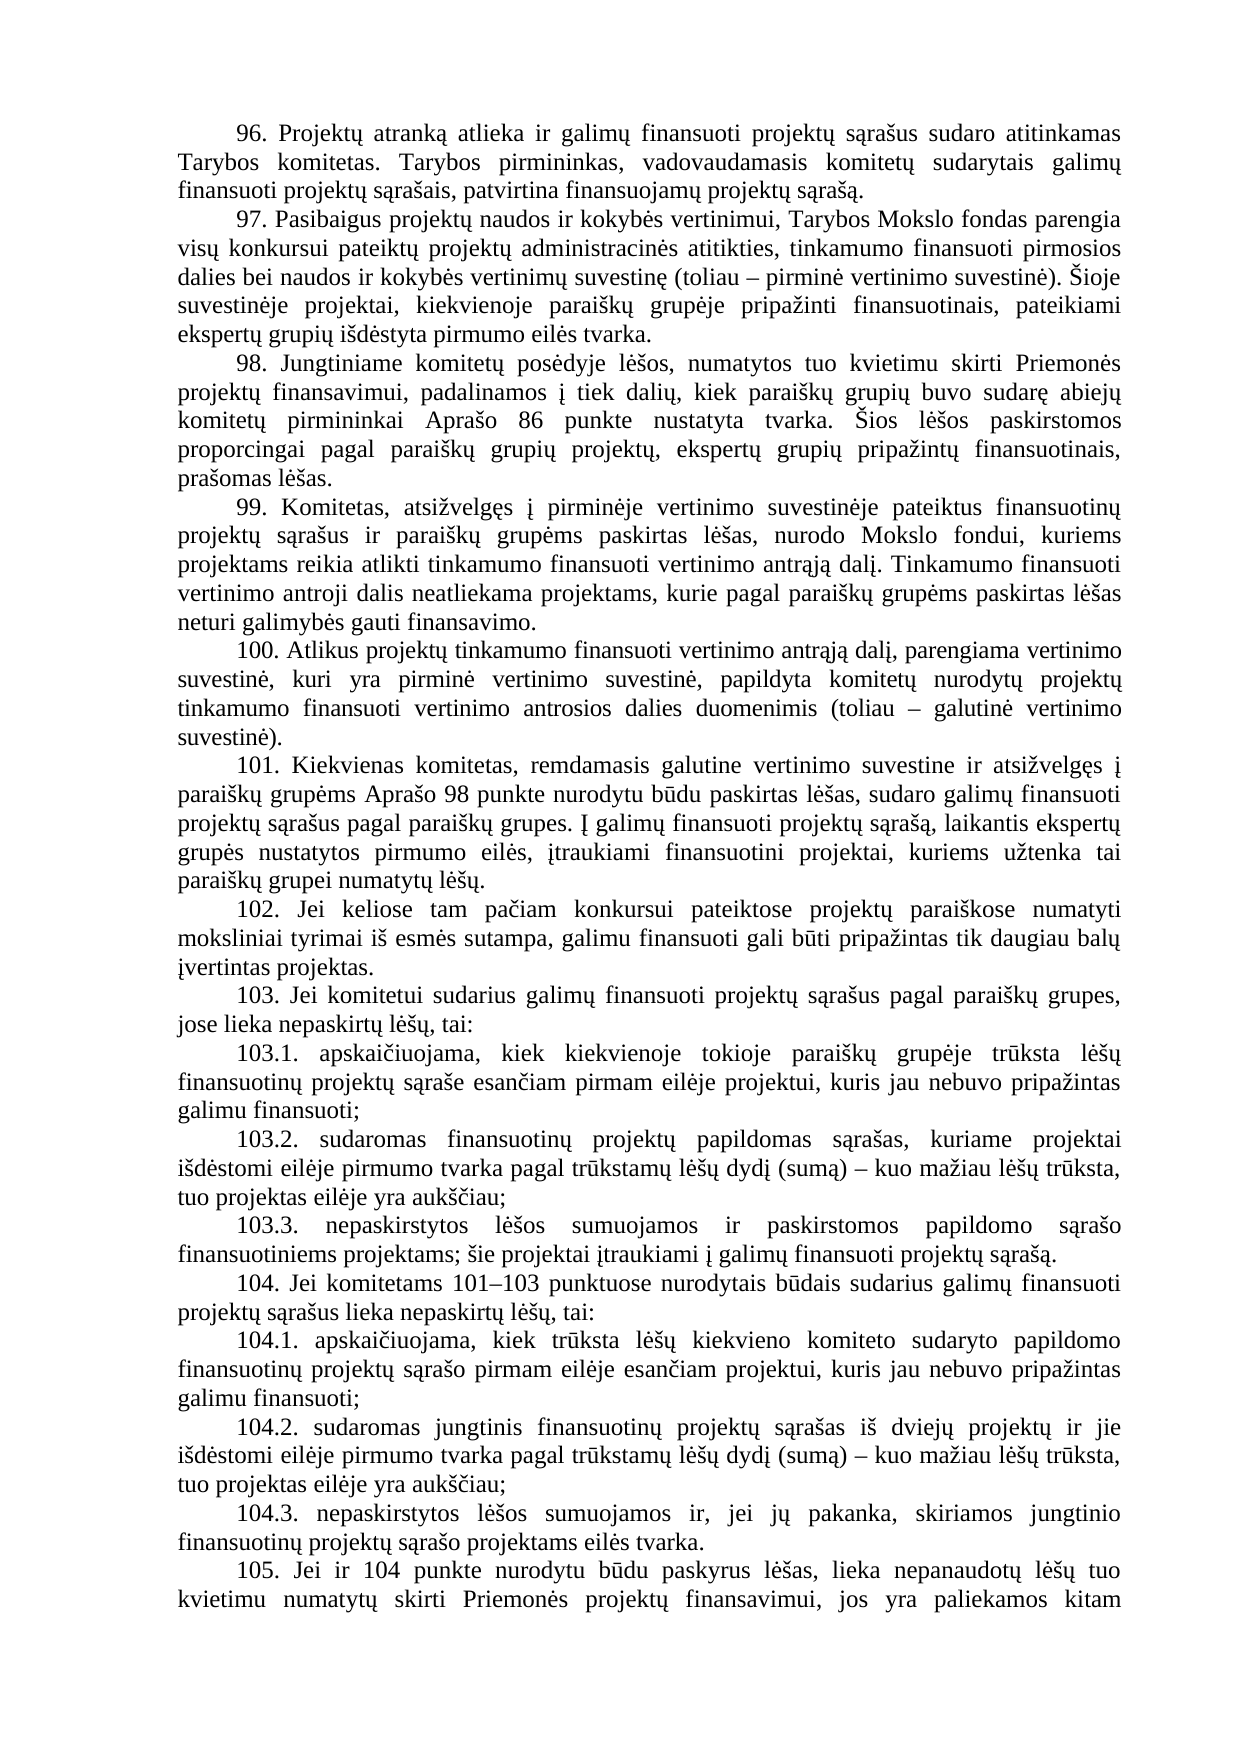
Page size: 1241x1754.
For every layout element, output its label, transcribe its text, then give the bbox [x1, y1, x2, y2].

text 104. Jei komitetams 101–103 punktuose nurodytais būdais sudarius galimų finansuoti projektų sąrašus lieka nepaskirtų lėšų, tai: [177, 1268, 1122, 1326]
text 104.2. sudaromas jungtinis finansuotinų projektų sąrašas iš dviejų projektų ir jie išdėstomi eilėje pirmumo tvarka pagal trūkstamų lėšų dydį (sumą) – kuo mažiau lėšų trūksta, tuo projektas eilėje yra aukščiau; [177, 1412, 1122, 1498]
text 99. Komitetas, atsižvelgęs į pirminėje vertinimo suvestinėje pateiktus finansuotinų projektų sąrašus ir paraiškų grupėms paskirtas lėšas, nurodo Mokslo fondui, kuriems projektams reikia atlikti tinkamumo finansuoti vertinimo antrąją dalį. Tinkamumo finansuoti vertinimo antroji dalis neatliekama projektams, kurie pagal paraiškų grupėms paskirtas lėšas neturi galimybės gauti finansavimo. [177, 492, 1122, 636]
text 100. Atlikus projektų tinkamumo finansuoti vertinimo antrąją dalį, parengiama vertinimo suvestinė, kuri yra pirminė vertinimo suvestinė, papildyta komitetų nurodytų projektų tinkamumo finansuoti vertinimo antrosios dalies duomenimis (toliau – galutinė vertinimo suvestinė). [177, 636, 1122, 751]
text 103.3. nepaskirstytos lėšos sumuojamos ir paskirstomos papildomo sąrašo finansuotiniems projektams; šie projektai įtraukiami į galimų finansuoti projektų sąrašą. [177, 1211, 1122, 1268]
text 103.2. sudaromas finansuotinų projektų papildomas sąrašas, kuriame projektai išdėstomi eilėje pirmumo tvarka pagal trūkstamų lėšų dydį (sumą) – kuo mažiau lėšų trūksta, tuo projektas eilėje yra aukščiau; [177, 1124, 1122, 1211]
text 97. Pasibaigus projektų naudos ir kokybės vertinimui, Tarybos Mokslo fondas parengia visų konkursui pateiktų projektų administracinės atitikties, tinkamumo finansuoti pirmosios dalies bei naudos ir kokybės vertinimų suvestinę (toliau – pirminė vertinimo suvestinė). Šioje suvestinėje projektai, kiekvienoje paraiškų grupėje pripažinti finansuotinais, pateikiami ekspertų grupių išdėstyta pirmumo eilės tvarka. [177, 204, 1122, 348]
text 104.3. nepaskirstytos lėšos sumuojamos ir, jei jų pakanka, skiriamos jungtinio finansuotinų projektų sąrašo projektams eilės tvarka. [177, 1498, 1122, 1556]
text 96. Projektų atranką atlieka ir galimų finansuoti projektų sąrašus sudaro atitinkamas Tarybos komitetas. Tarybos pirmininkas, vadovaudamasis komitetų sudarytais galimų finansuoti projektų sąrašais, patvirtina finansuojamų projektų sąrašą. [177, 118, 1122, 204]
text 103.1. apskaičiuojama, kiek kiekvienoje tokioje paraiškų grupėje trūksta lėšų finansuotinų projektų sąraše esančiam pirmam eilėje projektui, kuris jau nebuvo pripažintas galimu finansuoti; [177, 1038, 1122, 1124]
text 98. Jungtiniame komitetų posėdyje lėšos, numatytos tuo kvietimu skirti Priemonės projektų finansavimui, padalinamos į tiek dalių, kiek paraiškų grupių buvo sudarę abiejų komitetų pirmininkai Aprašo 86 punkte nustatyta tvarka. Šios lėšos paskirstomos proporcingai pagal paraiškų grupių projektų, ekspertų grupių pripažintų finansuotinais, prašomas lėšas. [177, 348, 1122, 492]
text 103. Jei komitetui sudarius galimų finansuoti projektų sąrašus pagal paraiškų grupes, jose lieka nepaskirtų lėšų, tai: [177, 981, 1122, 1038]
text 102. Jei keliose tam pačiam konkursui pateiktose projektų paraiškose numatyti moksliniai tyrimai iš esmės sutampa, galimu finansuoti gali būti pripažintas tik daugiau balų įvertintas projektas. [177, 894, 1122, 981]
text 104.1. apskaičiuojama, kiek trūksta lėšų kiekvieno komiteto sudaryto papildomo finansuotinų projektų sąrašo pirmam eilėje esančiam projektui, kuris jau nebuvo pripažintas galimu finansuoti; [177, 1326, 1122, 1412]
text 101. Kiekvienas komitetas, remdamasis galutine vertinimo suvestine ir atsižvelgęs į paraiškų grupėms Aprašo 98 punkte nurodytu būdu paskirtas lėšas, sudaro galimų finansuoti projektų sąrašus pagal paraiškų grupes. Į galimų finansuoti projektų sąrašą, laikantis ekspertų grupės nustatytos pirmumo eilės, įtraukiami finansuotini projektai, kuriems užtenka tai paraiškų grupei numatytų lėšų. [177, 751, 1122, 894]
text 105. Jei ir 104 punkte nurodytu būdu paskyrus lėšas, lieka nepanaudotų lėšų tuo kvietimu numatytų skirti Priemonės projektų finansavimui, jos yra paliekamos kitam [177, 1556, 1122, 1613]
